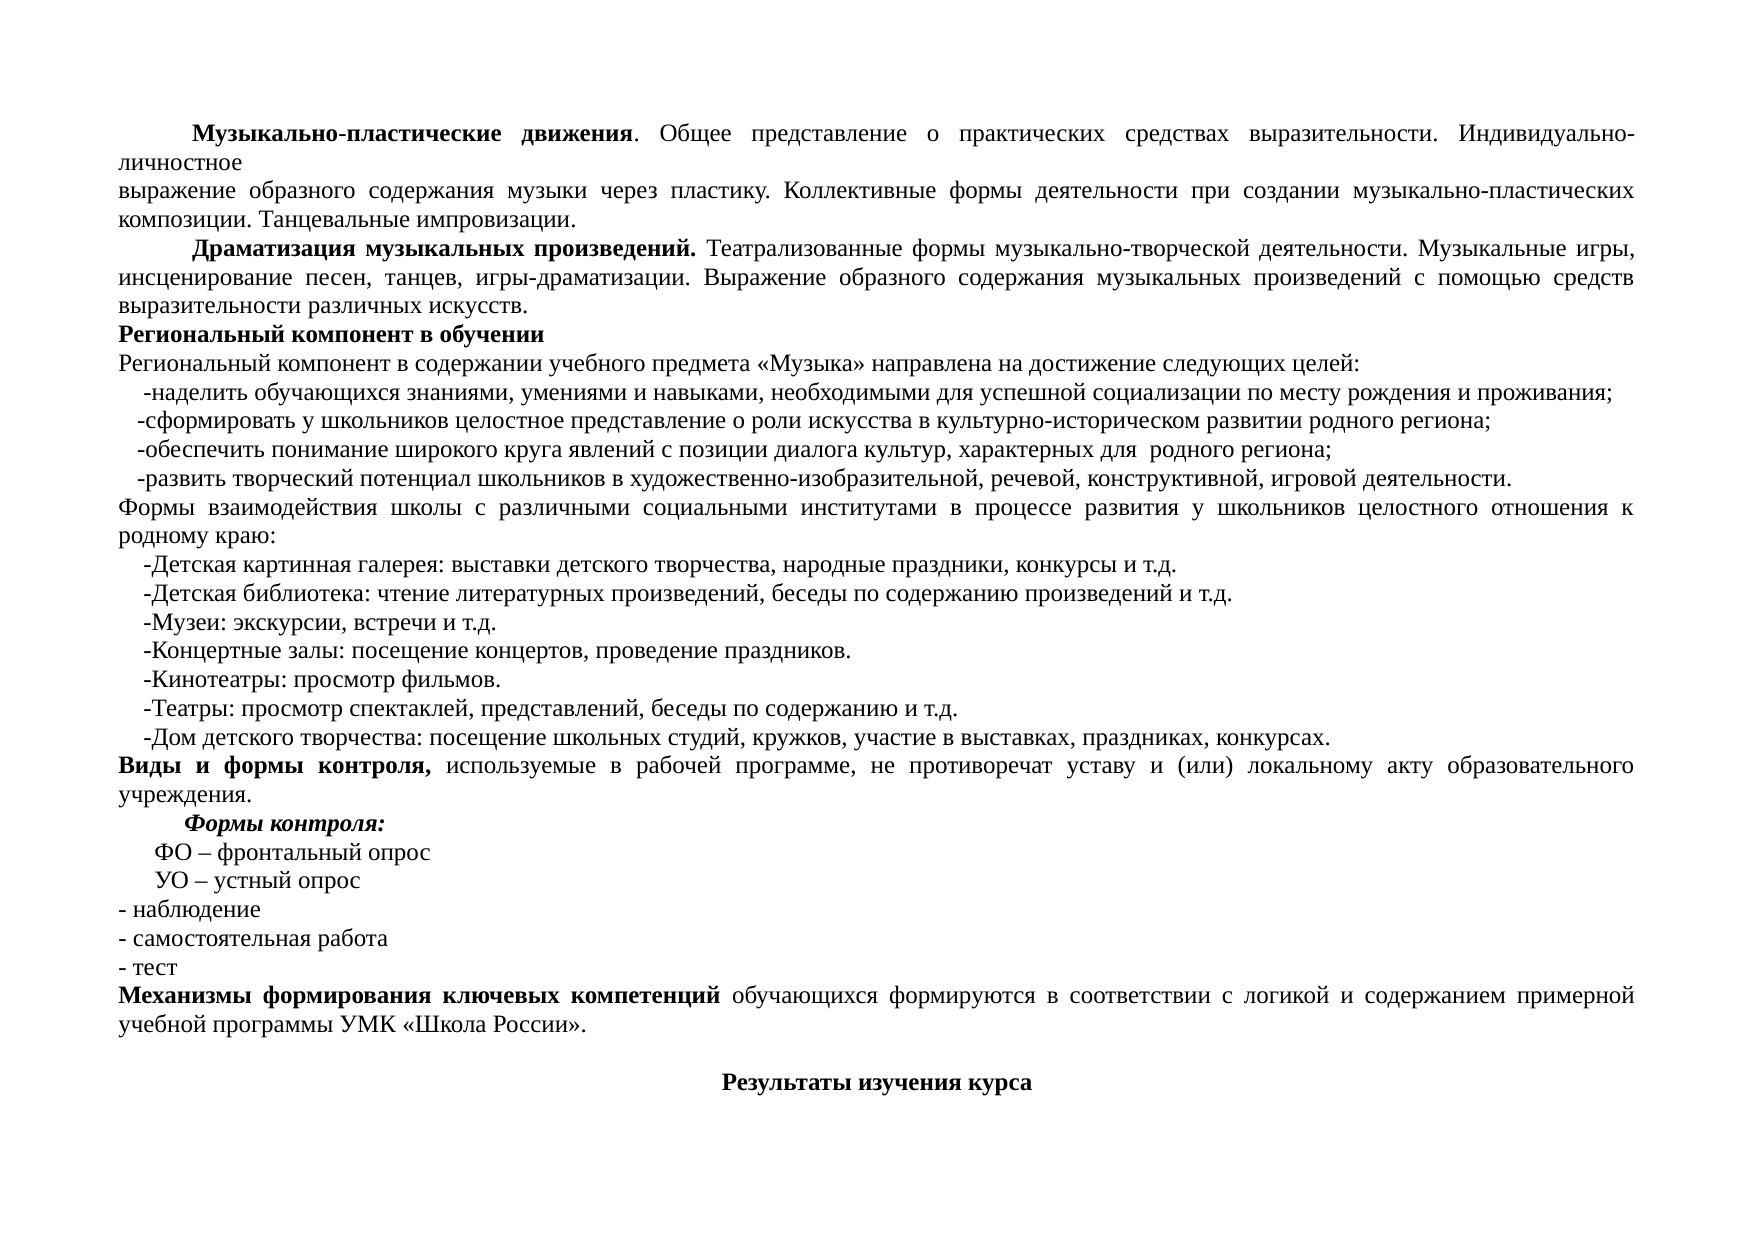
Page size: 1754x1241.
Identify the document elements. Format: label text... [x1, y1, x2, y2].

text Результаты изучения курса [118, 1067, 1636, 1096]
text -Кинотеатры: просмотр фильмов. [118, 664, 1636, 693]
text ФО – фронтальный опрос [154, 837, 1636, 866]
text Музыкально-пластические движения. Общее представление о практических средствах выразительности. Индивидуально-личностное [118, 118, 1636, 176]
text Региональный компонент в обучении [118, 319, 1636, 348]
text -Детская библиотека: чтение литературных произведений, беседы по содержанию произведений и т.д. [118, 578, 1636, 607]
text -развить творческий потенциал школьников в художественно-изобразительной, речевой, конструктивной, игровой деятельности. [118, 463, 1636, 492]
text Драматизация музыкальных произведений. Театрализованные формы музыкально-творческой деятельности. Музыкальные игры, инсценирование песен, танцев, игры-драматизации. Выражение образного содержания музыкальных произведений с помощью средств выразительности различных искусств. [118, 233, 1636, 319]
text - самостоятельная работа [118, 923, 1636, 952]
text -Театры: просмотр спектаклей, представлений, беседы по содержанию и т.д. [118, 693, 1636, 722]
text -сформировать у школьников целостное представление о роли искусства в культурно-историческом развитии родного региона; [118, 406, 1636, 434]
text -наделить обучающихся знаниями, умениями и навыками, необходимыми для успешной социализации по месту рождения и проживания; [118, 377, 1636, 406]
text -Детская картинная галерея: выставки детского творчества, народные праздники, конкурсы и т.д. [118, 549, 1636, 578]
text - наблюдение [118, 894, 1636, 923]
text УО – устный опрос [154, 866, 1636, 894]
text Формы контроля: [118, 808, 1636, 837]
text выражение образного содержания музыки через пластику. Коллективные формы деятельности при создании музыкально-пластических композиции. Танцевальные импровизации. [118, 176, 1636, 233]
text -Музеи: экскурсии, встречи и т.д. [118, 607, 1636, 636]
text Формы взаимодействия школы с различными социальными институтами в процессе развития у школьников целостного отношения к родному краю: [118, 492, 1636, 549]
text -Концертные залы: посещение концертов, проведение праздников. [118, 636, 1636, 664]
text Механизмы формирования ключевых компетенций обучающихся формируются в соответствии с логикой и содержанием примерной учебной программы УМК «Школа России». [118, 981, 1636, 1038]
text -обеспечить понимание широкого круга явлений с позиции диалога культур, характерных для родного региона; [118, 434, 1636, 463]
text - тест [118, 952, 1636, 981]
text Виды и формы контроля, используемые в рабочей программе, не противоречат уставу и (или) локальному акту образовательного учреждения. [118, 751, 1636, 808]
text -Дом детского творчества: посещение школьных студий, кружков, участие в выставках, праздниках, конкурсах. [118, 722, 1636, 751]
text Региональный компонент в содержании учебного предмета «Музыка» направлена на достижение следующих целей: [118, 348, 1636, 377]
